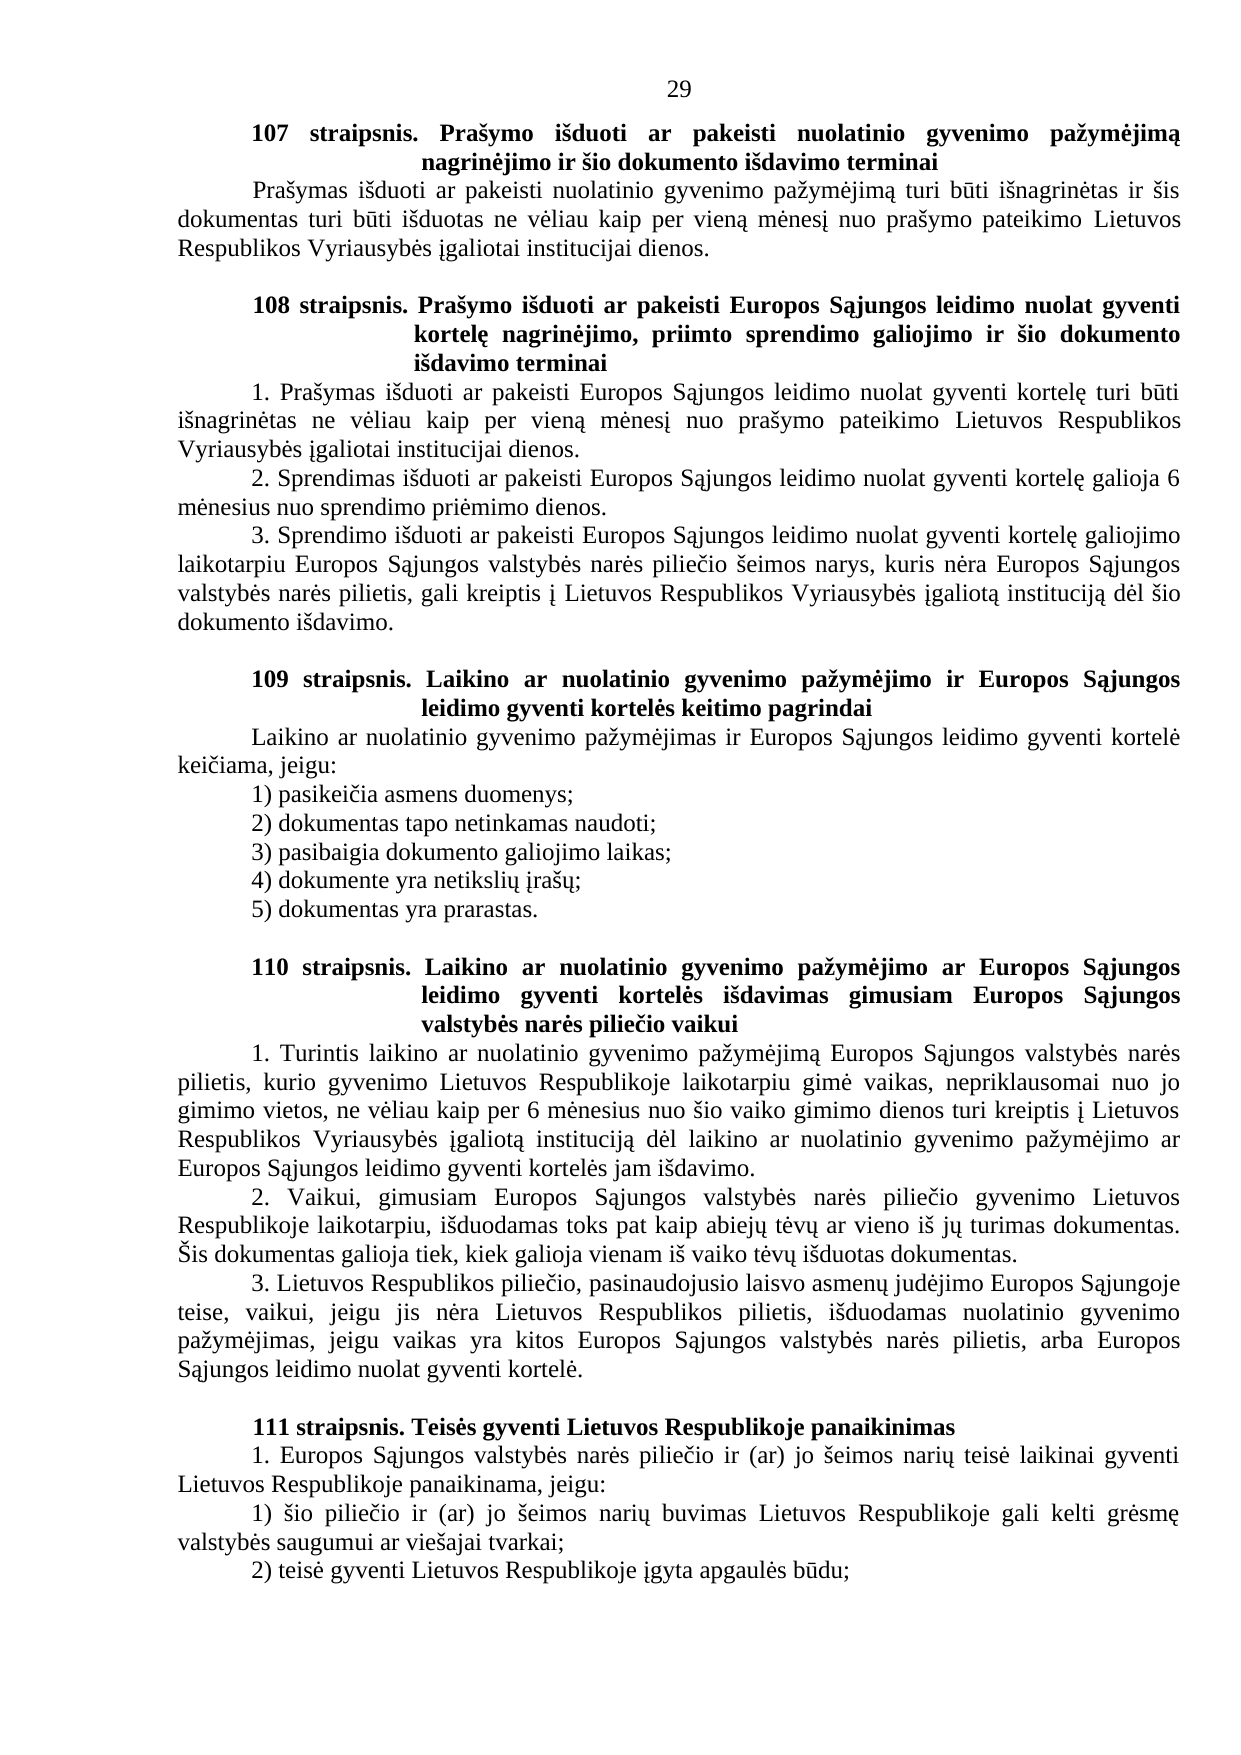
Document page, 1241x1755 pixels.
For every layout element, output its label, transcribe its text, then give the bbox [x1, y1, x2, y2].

text 1. Europos Sąjungos valstybės narės piliečio ir (ar) jo šeimos narių teisė laikinai gyventi Lietuvos Respublikoje panaikinama, jeigu: [177, 1441, 1181, 1498]
text 2. Vaikui, gimusiam Europos Sąjungos valstybės narės piliečio gyvenimo Lietuvos Respublikoje laikotarpiu, išduodamas toks pat kaip abiejų tėvų ar vieno iš jų turimas dokumentas. Šis dokumentas galioja tiek, kiek galioja vienam iš vaiko tėvų išduotas dokumentas. [177, 1182, 1181, 1268]
text 111 straipsnis. Teisės gyventi Lietuvos Respublikoje panaikinimas [177, 1412, 1181, 1441]
text 107 straipsnis. Prašymo išduoti ar pakeisti nuolatinio gyvenimo pažymėjimą nagrinėjimo ir šio dokumento išdavimo terminai [251, 118, 1181, 176]
text 110 straipsnis. Laikino ar nuolatinio gyvenimo pažymėjimo ar Europos Sąjungos leidimo gyventi kortelės išdavimas gimusiam Europos Sąjungos valstybės narės piliečio vaikui [251, 952, 1181, 1038]
text 1) šio piliečio ir (ar) jo šeimos narių buvimas Lietuvos Respublikoje gali kelti grėsmę valstybės saugumui ar viešajai tvarkai; [177, 1498, 1181, 1556]
text 5) dokumentas yra prarastas. [177, 894, 1181, 923]
text Laikino ar nuolatinio gyvenimo pažymėjimas ir Europos Sąjungos leidimo gyventi kortelė keičiama, jeigu: [177, 722, 1181, 779]
text Prašymas išduoti ar pakeisti nuolatinio gyvenimo pažymėjimą turi būti išnagrinėtas ir šis dokumentas turi būti išduotas ne vėliau kaip per vieną mėnesį nuo prašymo pateikimo Lietuvos Respublikos Vyriausybės įgaliotai institucijai dienos. [177, 176, 1181, 262]
text 2) dokumentas tapo netinkamas naudoti; [177, 808, 1181, 837]
text 3. Lietuvos Respublikos piliečio, pasinaudojusio laisvo asmenų judėjimo Europos Sąjungoje teise, vaikui, jeigu jis nėra Lietuvos Respublikos pilietis, išduodamas nuolatinio gyvenimo pažymėjimas, jeigu vaikas yra kitos Europos Sąjungos valstybės narės pilietis, arba Europos Sąjungos leidimo nuolat gyventi kortelė. [177, 1268, 1181, 1383]
text 1. Prašymas išduoti ar pakeisti Europos Sąjungos leidimo nuolat gyventi kortelę turi būti išnagrinėtas ne vėliau kaip per vieną mėnesį nuo prašymo pateikimo Lietuvos Respublikos Vyriausybės įgaliotai institucijai dienos. [177, 377, 1181, 463]
text 2. Sprendimas išduoti ar pakeisti Europos Sąjungos leidimo nuolat gyventi kortelę galioja 6 mėnesius nuo sprendimo priėmimo dienos. [177, 463, 1181, 521]
text 1. Turintis laikino ar nuolatinio gyvenimo pažymėjimą Europos Sąjungos valstybės narės pilietis, kurio gyvenimo Lietuvos Respublikoje laikotarpiu gimė vaikas, nepriklausomai nuo jo gimimo vietos, ne vėliau kaip per 6 mėnesius nuo šio vaiko gimimo dienos turi kreiptis į Lietuvos Respublikos Vyriausybės įgaliotą instituciją dėl laikino ar nuolatinio gyvenimo pažymėjimo ar Europos Sąjungos leidimo gyventi kortelės jam išdavimo. [177, 1038, 1181, 1182]
text 4) dokumente yra netikslių įrašų; [177, 866, 1181, 894]
text 1) pasikeičia asmens duomenys; [177, 779, 1181, 808]
text 2) teisė gyventi Lietuvos Respublikoje įgyta apgaulės būdu; [177, 1556, 1181, 1584]
text 3. Sprendimo išduoti ar pakeisti Europos Sąjungos leidimo nuolat gyventi kortelę galiojimo laikotarpiu Europos Sąjungos valstybės narės piliečio šeimos narys, kuris nėra Europos Sąjungos valstybės narės pilietis, gali kreiptis į Lietuvos Respublikos Vyriausybės įgaliotą instituciją dėl šio dokumento išdavimo. [177, 521, 1181, 636]
text 3) pasibaigia dokumento galiojimo laikas; [177, 837, 1181, 866]
text 109 straipsnis. Laikino ar nuolatinio gyvenimo pažymėjimo ir Europos Sąjungos leidimo gyventi kortelės keitimo pagrindai [251, 664, 1181, 722]
text 108 straipsnis. Prašymo išduoti ar pakeisti Europos Sąjungos leidimo nuolat gyventi kortelę nagrinėjimo, priimto sprendimo galiojimo ir šio dokumento išdavimo terminai [252, 291, 1181, 377]
